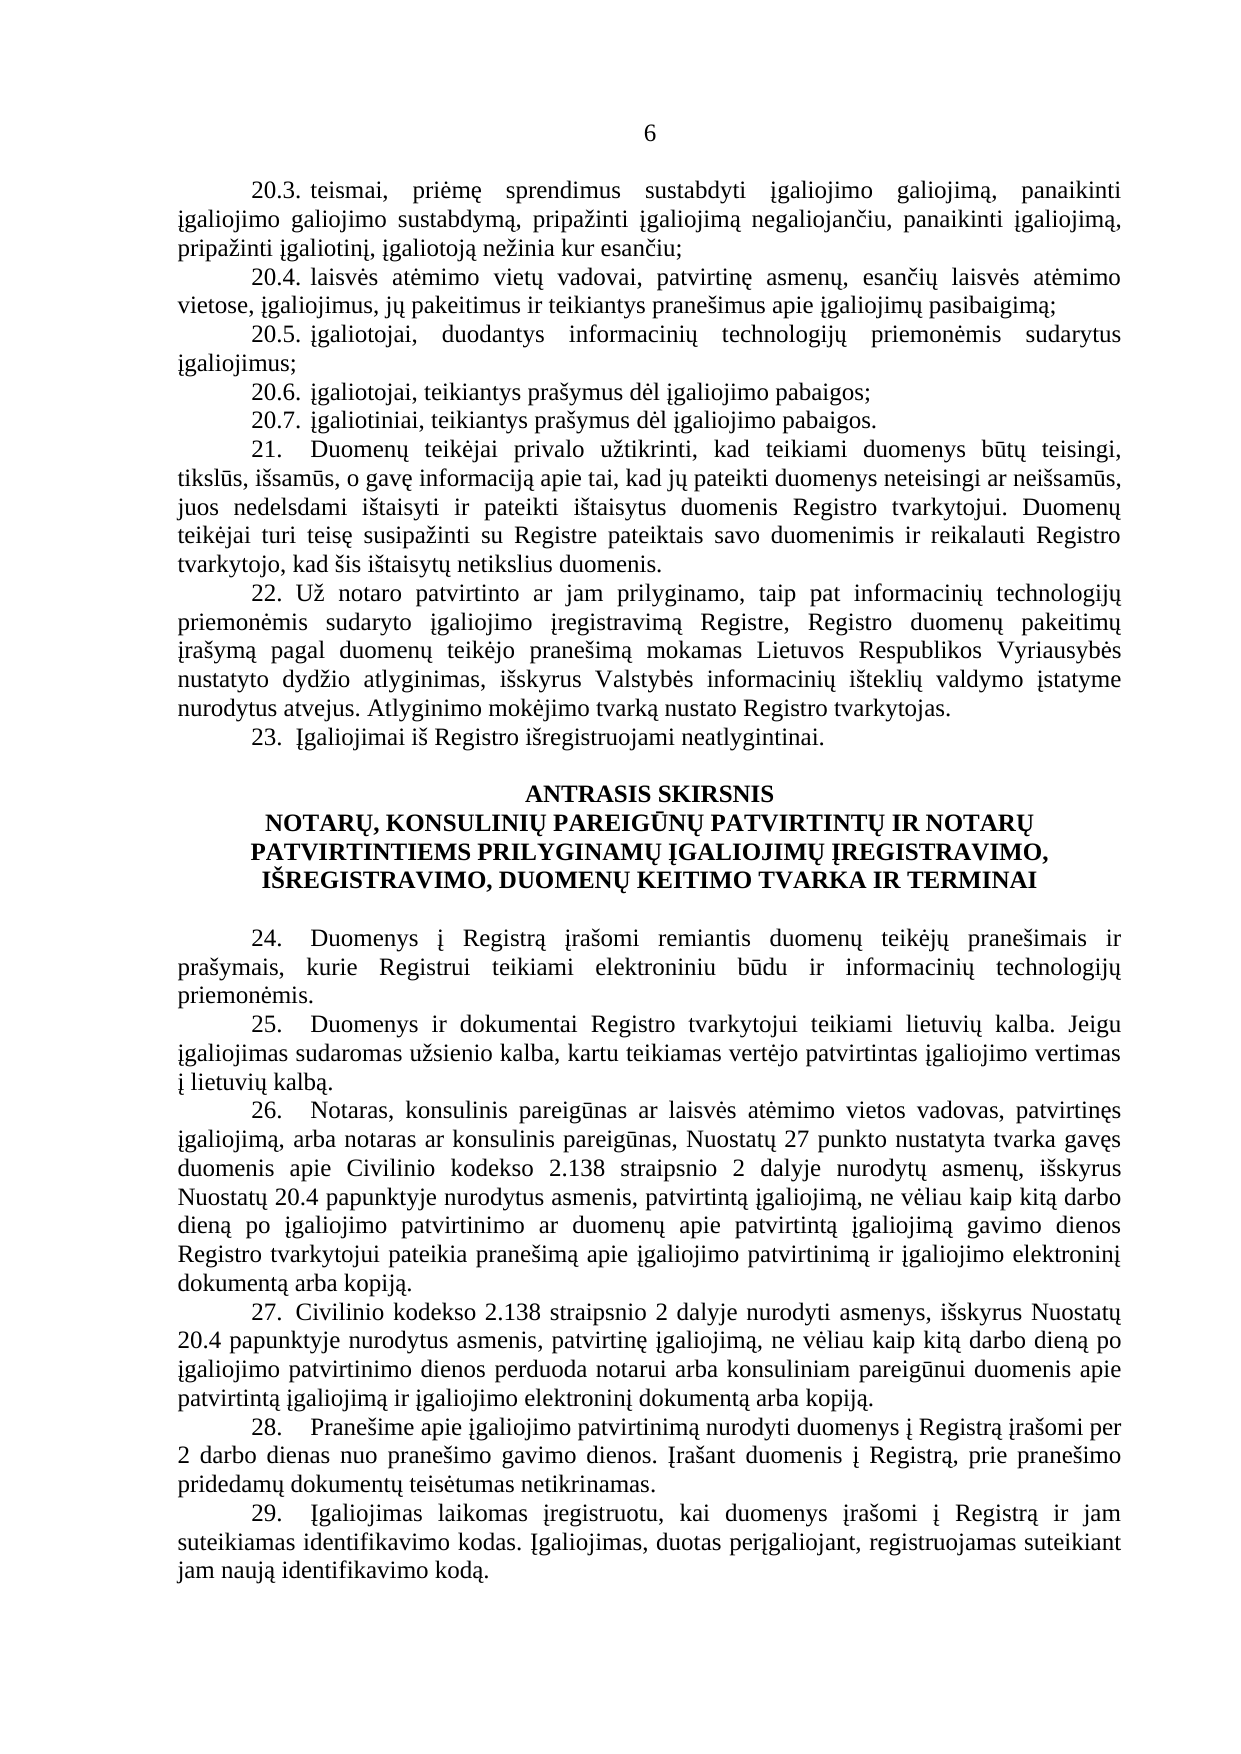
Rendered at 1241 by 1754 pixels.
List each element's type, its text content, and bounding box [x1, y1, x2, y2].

text 22. Už notaro patvirtinto ar jam prilyginamo, taip pat informacinių technologijų priemonėmis sudaryto įgaliojimo įregistravimą Registre, Registro duomenų pakeitimų įrašymą pagal duomenų teikėjo pranešimą mokamas Lietuvos Respublikos Vyriausybės nustatyto dydžio atlyginimas, išskyrus Valstybės informacinių išteklių valdymo įstatyme nurodytus atvejus. Atlyginimo mokėjimo tvarką nustato Registro tvarkytojas. [177, 578, 1122, 722]
text 21. Duomenų teikėjai privalo užtikrinti, kad teikiami duomenys būtų teisingi, tikslūs, išsamūs, o gavę informaciją apie tai, kad jų pateikti duomenys neteisingi ar neišsamūs, juos nedelsdami ištaisyti ir pateikti ištaisytus duomenis Registro tvarkytojui. Duomenų teikėjai turi teisę susipažinti su Registre pateiktais savo duomenimis ir reikalauti Registro tvarkytojo, kad šis ištaisytų netikslius duomenis. [177, 434, 1122, 578]
text ANTRASIS SKIRSNIS [177, 779, 1122, 808]
text 28. Pranešime apie įgaliojimo patvirtinimą nurodyti duomenys į Registrą įrašomi per 2 darbo dienas nuo pranešimo gavimo dienos. Įrašant duomenis į Registrą, prie pranešimo pridedamų dokumentų teisėtumas netikrinamas. [177, 1412, 1122, 1498]
text 20.5. įgaliotojai, duodantys informacinių technologijų priemonėmis sudarytus įgaliojimus; [177, 319, 1122, 377]
text NOTARŲ, KONSULINIŲ PAREIGŪNŲ PATVIRTINTŲ IR NOTARŲ PATVIRTINTIEMS PRILYGINAMŲ ĮGALIOJIMŲ ĮREGISTRAVIMO, IŠREGISTRAVIMO, DUOMENŲ KEITIMO TVARKA IR TERMINAI [177, 808, 1122, 894]
text 26. Notaras, konsulinis pareigūnas ar laisvės atėmimo vietos vadovas, patvirtinęs įgaliojimą, arba notaras ar konsulinis pareigūnas, Nuostatų 27 punkto nustatyta tvarka gavęs duomenis apie Civilinio kodekso 2.138 straipsnio 2 dalyje nurodytų asmenų, išskyrus Nuostatų 20.4 papunktyje nurodytus asmenis, patvirtintą įgaliojimą, ne vėliau kaip kitą darbo dieną po įgaliojimo patvirtinimo ar duomenų apie patvirtintą įgaliojimą gavimo dienos Registro tvarkytojui pateikia pranešimą apie įgaliojimo patvirtinimą ir įgaliojimo elektroninį dokumentą arba kopiją. [177, 1096, 1122, 1297]
text 20.7. įgaliotiniai, teikiantys prašymus dėl įgaliojimo pabaigos. [177, 406, 1122, 434]
text 20.6. įgaliotojai, teikiantys prašymus dėl įgaliojimo pabaigos; [177, 377, 1122, 406]
text 20.4. laisvės atėmimo vietų vadovai, patvirtinę asmenų, esančių laisvės atėmimo vietose, įgaliojimus, jų pakeitimus ir teikiantys pranešimus apie įgaliojimų pasibaigimą; [177, 262, 1122, 319]
text 24. Duomenys į Registrą įrašomi remiantis duomenų teikėjų pranešimais ir prašymais, kurie Registrui teikiami elektroniniu būdu ir informacinių technologijų priemonėmis. [177, 923, 1122, 1009]
text 23. Įgaliojimai iš Registro išregistruojami neatlygintinai. [177, 722, 1122, 751]
text 20.3. teismai, priėmę sprendimus sustabdyti įgaliojimo galiojimą, panaikinti įgaliojimo galiojimo sustabdymą, pripažinti įgaliojimą negaliojančiu, panaikinti įgaliojimą, pripažinti įgaliotinį, įgaliotoją nežinia kur esančiu; [177, 176, 1122, 262]
text 25. Duomenys ir dokumentai Registro tvarkytojui teikiami lietuvių kalba. Jeigu įgaliojimas sudaromas užsienio kalba, kartu teikiamas vertėjo patvirtintas įgaliojimo vertimas į lietuvių kalbą. [177, 1009, 1122, 1096]
text 29. Įgaliojimas laikomas įregistruotu, kai duomenys įrašomi į Registrą ir jam suteikiamas identifikavimo kodas. Įgaliojimas, duotas perįgaliojant, registruojamas suteikiant jam naują identifikavimo kodą. [177, 1498, 1122, 1584]
text 27. Civilinio kodekso 2.138 straipsnio 2 dalyje nurodyti asmenys, išskyrus Nuostatų 20.4 papunktyje nurodytus asmenis, patvirtinę įgaliojimą, ne vėliau kaip kitą darbo dieną po įgaliojimo patvirtinimo dienos perduoda notarui arba konsuliniam pareigūnui duomenis apie patvirtintą įgaliojimą ir įgaliojimo elektroninį dokumentą arba kopiją. [177, 1297, 1122, 1412]
